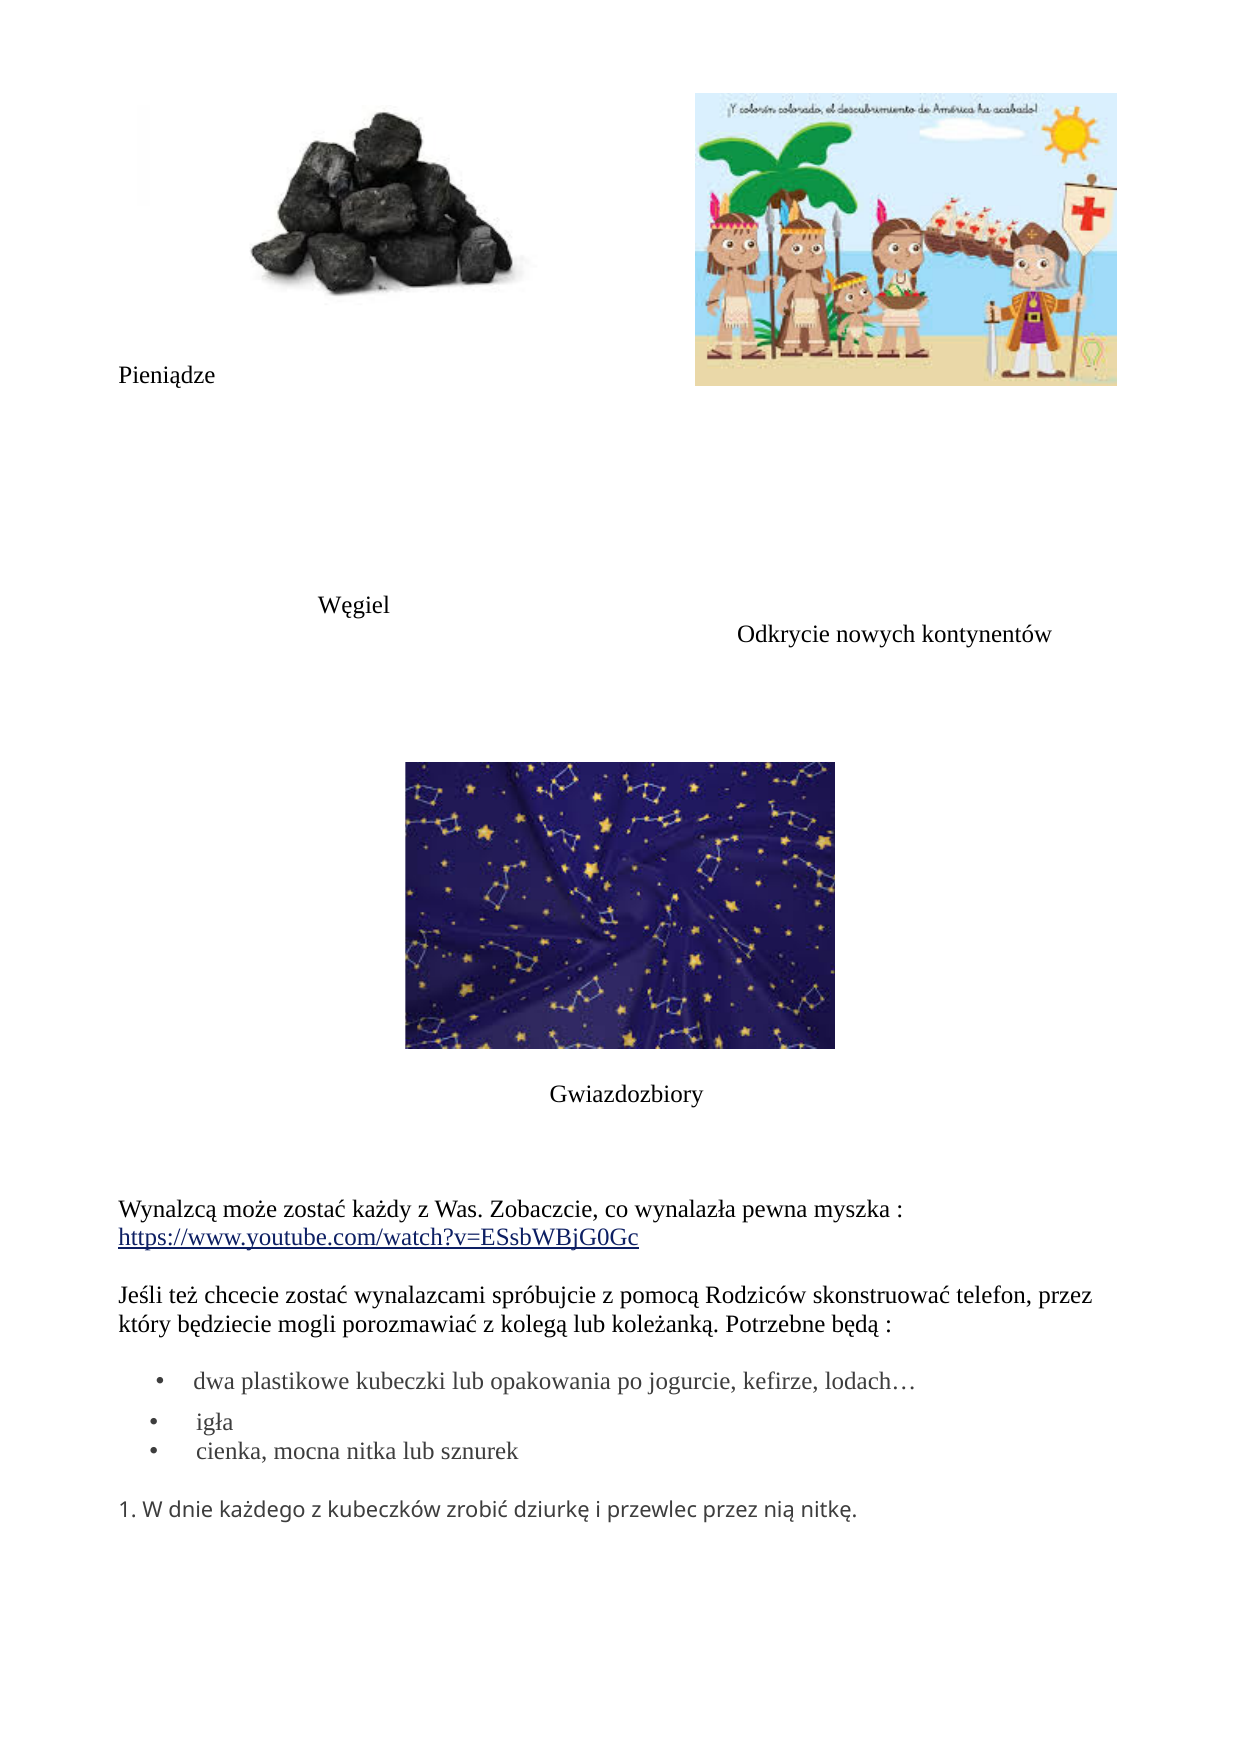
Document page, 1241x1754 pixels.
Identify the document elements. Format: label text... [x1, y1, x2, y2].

picture [405, 762, 835, 1049]
text Gwiazdozbiory [118, 1079, 1122, 1107]
list cienka, mocna nitka lub sznurek [118, 1436, 1122, 1465]
picture [695, 93, 1117, 386]
text Węgiel [118, 590, 1122, 619]
list dwa plastikowe kubeczki lub opakowania po jogurcie, kefirze, lodach… [156, 1366, 1122, 1395]
text https://www.youtube.com/watch?v=ESsbWBjG0Gc [118, 1222, 1122, 1251]
text Wynalzcą może zostać każdy z Was. Zobaczcie, co wynalazła pewna myszka : [118, 1194, 1122, 1222]
text Odkrycie nowych kontynentów [118, 619, 1122, 647]
picture [137, 105, 622, 360]
text 1. W dnie każdego z kubeczków zrobić dziurkę i przewlec przez nią nitkę. [118, 1494, 1122, 1523]
list igła [118, 1407, 1122, 1436]
text Jeśli też chcecie zostać wynalazcami spróbujcie z pomocą Rodziców skonstruować telefon, przez który będziecie mogli porozmawiać z kolegą lub koleżanką. Potrzebne będą : [118, 1280, 1122, 1337]
text Pieniądze [118, 118, 1122, 389]
